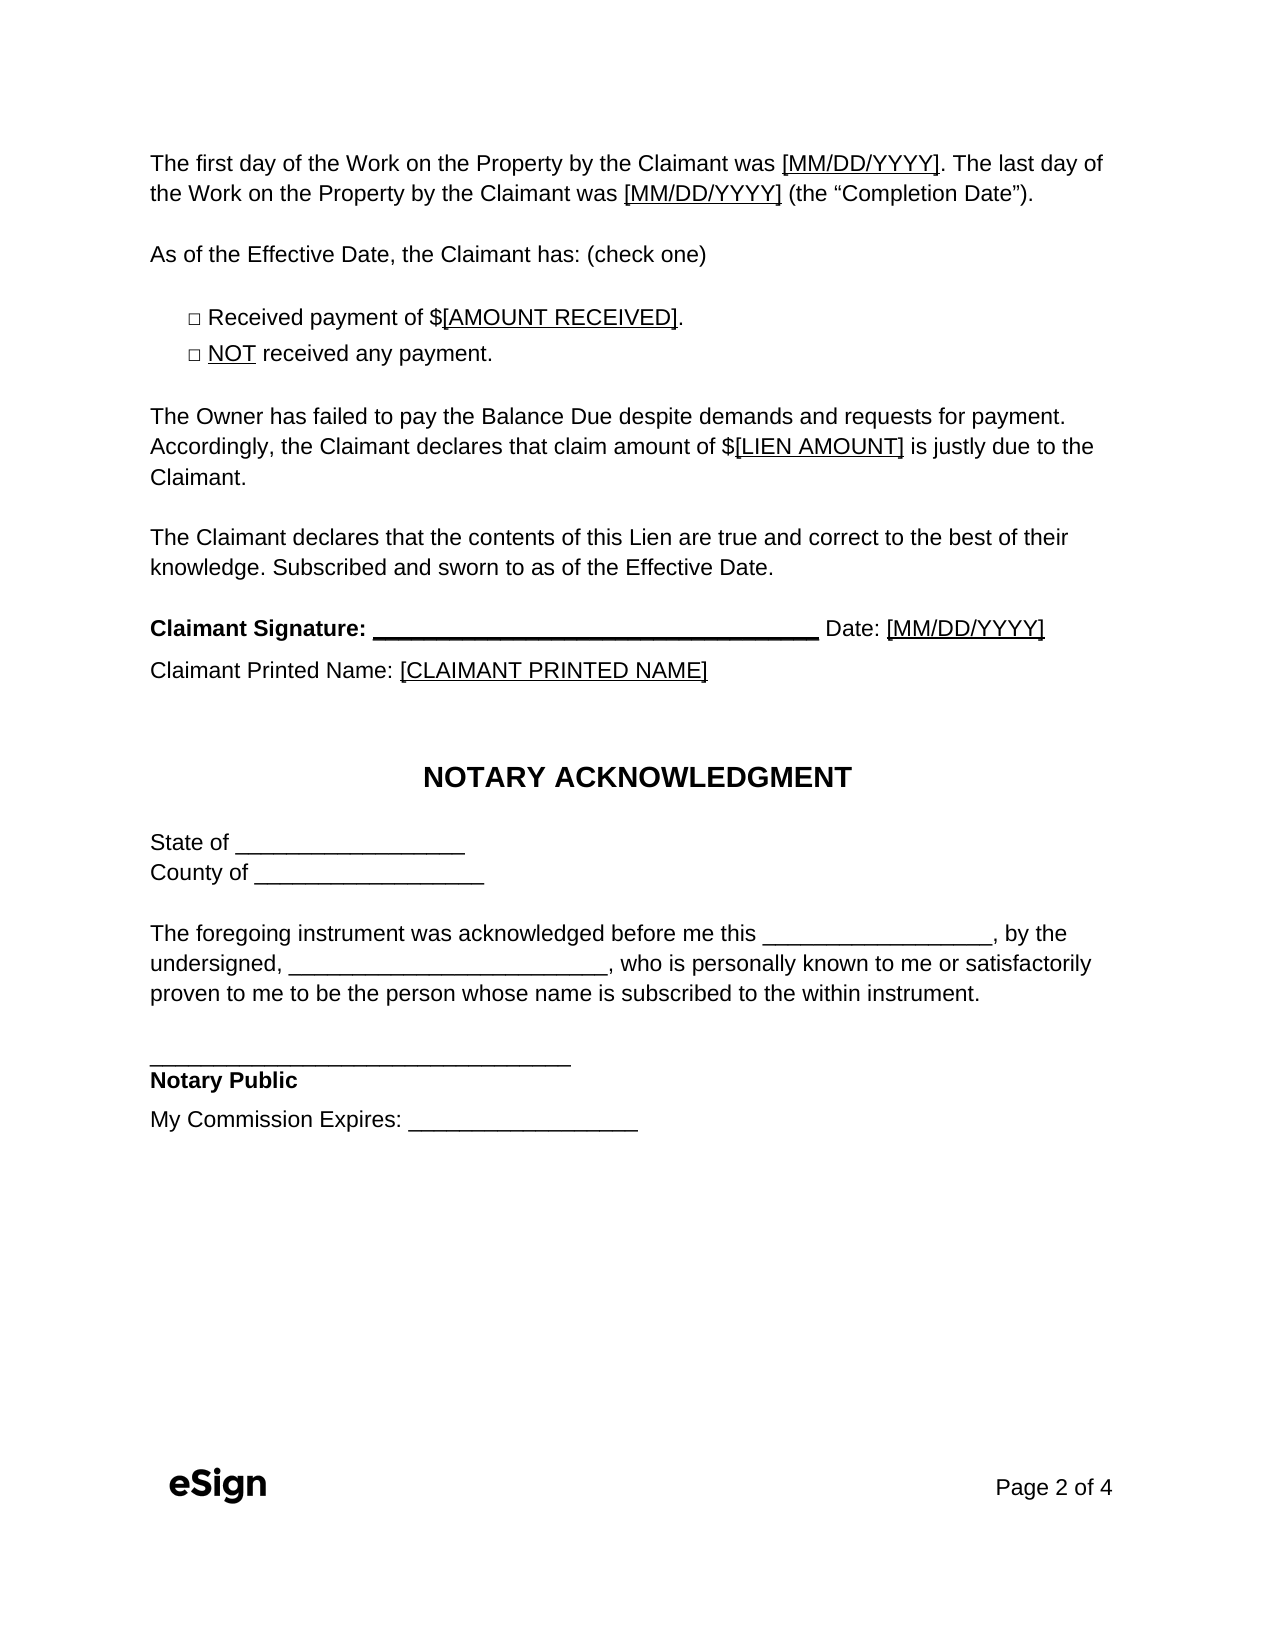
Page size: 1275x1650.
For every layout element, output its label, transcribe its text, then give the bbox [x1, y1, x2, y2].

text Claimant Signature: ___________________________________ Date: [MM/DD/YYYY] [150, 614, 1125, 641]
text County of __________________ [150, 859, 1125, 886]
text ☐ Received payment of $[AMOUNT RECEIVED]. [150, 301, 1125, 332]
text As of the Effective Date, the Claimant has: (check one) [150, 241, 1125, 267]
text Notary Public [150, 1067, 1125, 1093]
text _________________________________ [150, 1041, 1125, 1067]
text The foregoing instrument was acknowledged before me this __________________, by the undersigned, _________________________, who is personally known to me or satisfactorily proven to me to be the person whose name is subscribed to the within instrument. [150, 920, 1125, 1007]
text The first day of the Work on the Property by the Claimant was [MM/DD/YYYY]. The last day of the Work on the Property by the Claimant was [MM/DD/YYYY] (the “Completion Date”). [150, 150, 1125, 207]
text The Owner has failed to pay the Balance Due despite demands and requests for payment. Accordingly, the Claimant declares that claim amount of $[LIEN AMOUNT] is justly due to the Claimant. [150, 403, 1125, 490]
text NOTARY ACKNOWLEDGMENT [150, 760, 1125, 794]
text The Claimant declares that the contents of this Lien are true and correct to the best of their knowledge. Subscribed and sworn to as of the Effective Date. [150, 524, 1125, 581]
text State of __________________ [150, 829, 1125, 856]
text Claimant Printed Name: [CLAIMANT PRINTED NAME] [150, 657, 1125, 684]
text ☐ NOT received any payment. [150, 337, 1125, 368]
text My Commission Expires: __________________ [150, 1106, 1125, 1132]
